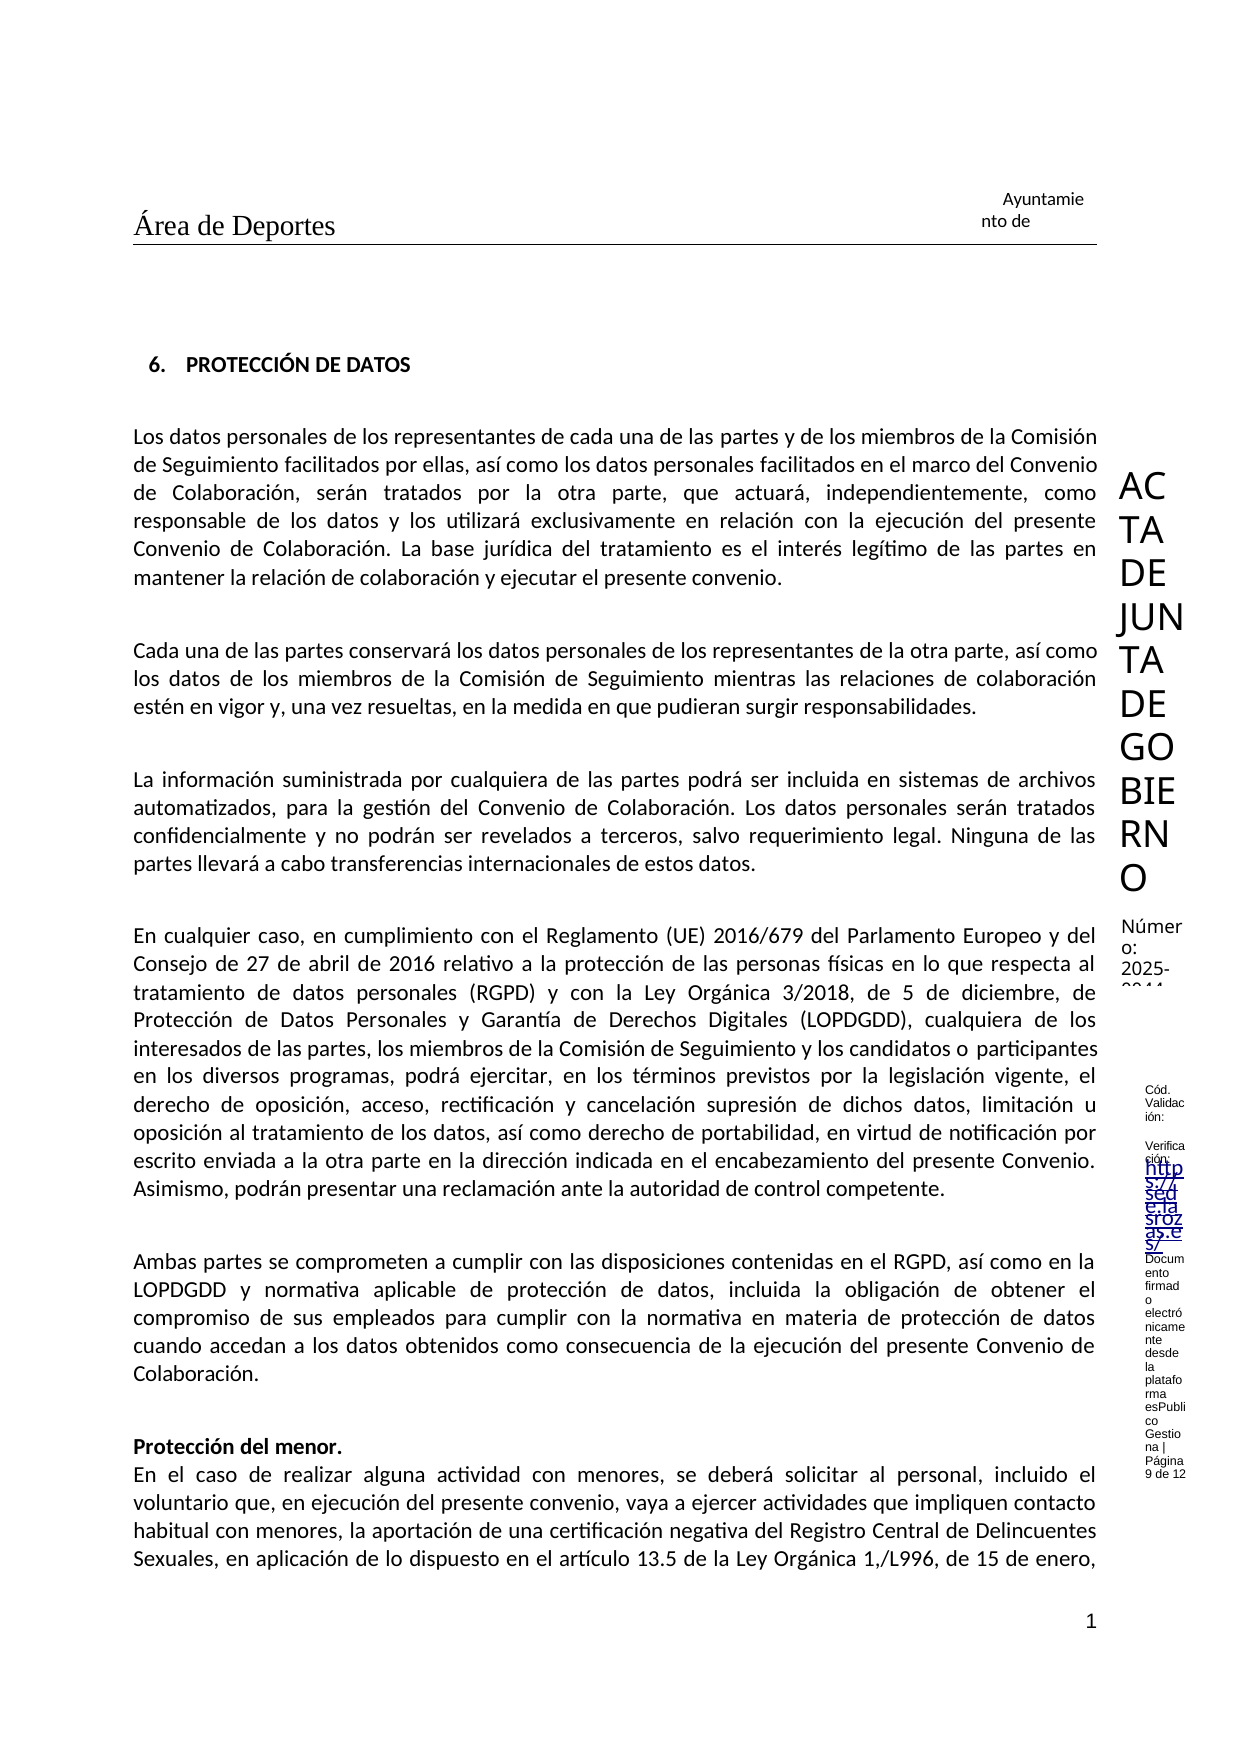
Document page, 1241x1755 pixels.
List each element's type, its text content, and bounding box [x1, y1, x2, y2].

text En el caso de realizar alguna actividad con menores, se deberá solicitar al personal, incluido el voluntario que, en ejecución del presente convenio, vaya a ejercer actividades que impliquen contacto habitual con menores, la aportación de una certificación negativa del Registro Central de Delincuentes Sexuales, en aplicación de lo dispuesto en el artículo 13.5 de la Ley Orgánica 1,/L996, de 15 de enero, [133, 1460, 1098, 1572]
text Número: 2025-0044 Fecha: 29/10/2025 [1121, 917, 1186, 985]
text Los datos personales de los representantes de cada una de las partes y de los miembros de la Comisión de Seguimiento facilitados por ellas, así como los datos personales facilitados en el marco del Convenio de Colaboración, serán tratados por la otra parte, que actuará, independientemente, como responsable de los datos y los utilizará exclusivamente en relación con la ejecución del presente Convenio de Colaboración. La base jurídica del tratamiento es el interés legítimo de las partes en mantener la relación de colaboración y ejecutar el presente convenio. [133, 422, 1098, 591]
text Cód. Validación: [1145, 1083, 1186, 1124]
text ACTA DE JUNTA DE GOBIERNO [1119, 465, 1186, 900]
text Verificación: https://sede.lasrozas.es/ [1145, 1141, 1186, 1253]
text En cualquier caso, en cumplimiento con el Reglamento (UE) 2016/679 del Parlamento Europeo y del Consejo de 27 de abril de 2016 relativo a la protección de las personas físicas en lo que respecta al tratamiento de datos personales (RGPD) y con la Ley Orgánica 3/2018, de 5 de diciembre, de Protección de Datos Personales y Garantía de Derechos Digitales (LOPDGDD), cualquiera de los interesados de las partes, los miembros de la Comisión de Seguimiento y los candidatos o participantes en los diversos programas, podrá ejercitar, en los términos previstos por la legislación vigente, el derecho de oposición, acceso, rectificación y cancelación supresión de dichos datos, limitación u oposición al tratamiento de los datos, así como derecho de portabilidad, en virtud de notificación por escrito enviada a la otra parte en la dirección indicada en el encabezamiento del presente Convenio. Asimismo, podrán presentar una reclamación ante la autoridad de control competente. [133, 922, 1098, 1202]
text La información suministrada por cualquiera de las partes podrá ser incluida en sistemas de archivos automatizados, para la gestión del Convenio de Colaboración. Los datos personales serán tratados confidencialmente y no podrán ser revelados a terceros, salvo requerimiento legal. Ninguna de las partes llevará a cabo transferencias internacionales de estos datos. [133, 765, 1097, 877]
subtitle Protección del menor. [133, 1432, 1108, 1460]
list PROTECCIÓN DE DATOS [148, 350, 1108, 378]
text Ambas partes se comprometen a cumplir con las disposiciones contenidas en el RGPD, así como en la LOPDGDD y normativa aplicable de protección de datos, incluida la obligación de obtener el compromiso de sus empleados para cumplir con la normativa en materia de protección de datos cuando accedan a los datos obtenidos como consecuencia de la ejecución del presente Convenio de Colaboración. [133, 1247, 1097, 1387]
text Cada una de las partes conservará los datos personales de los representantes de la otra parte, así como los datos de los miembros de la Comisión de Seguimiento mientras las relaciones de colaboración estén en vigor y, una vez resueltas, en la medida en que pudieran surgir responsabilidades. [133, 636, 1097, 720]
text Documento firmado electrónicamente desde la plataforma esPublico Gestiona | Página 9 de 12 [1145, 1253, 1186, 1481]
